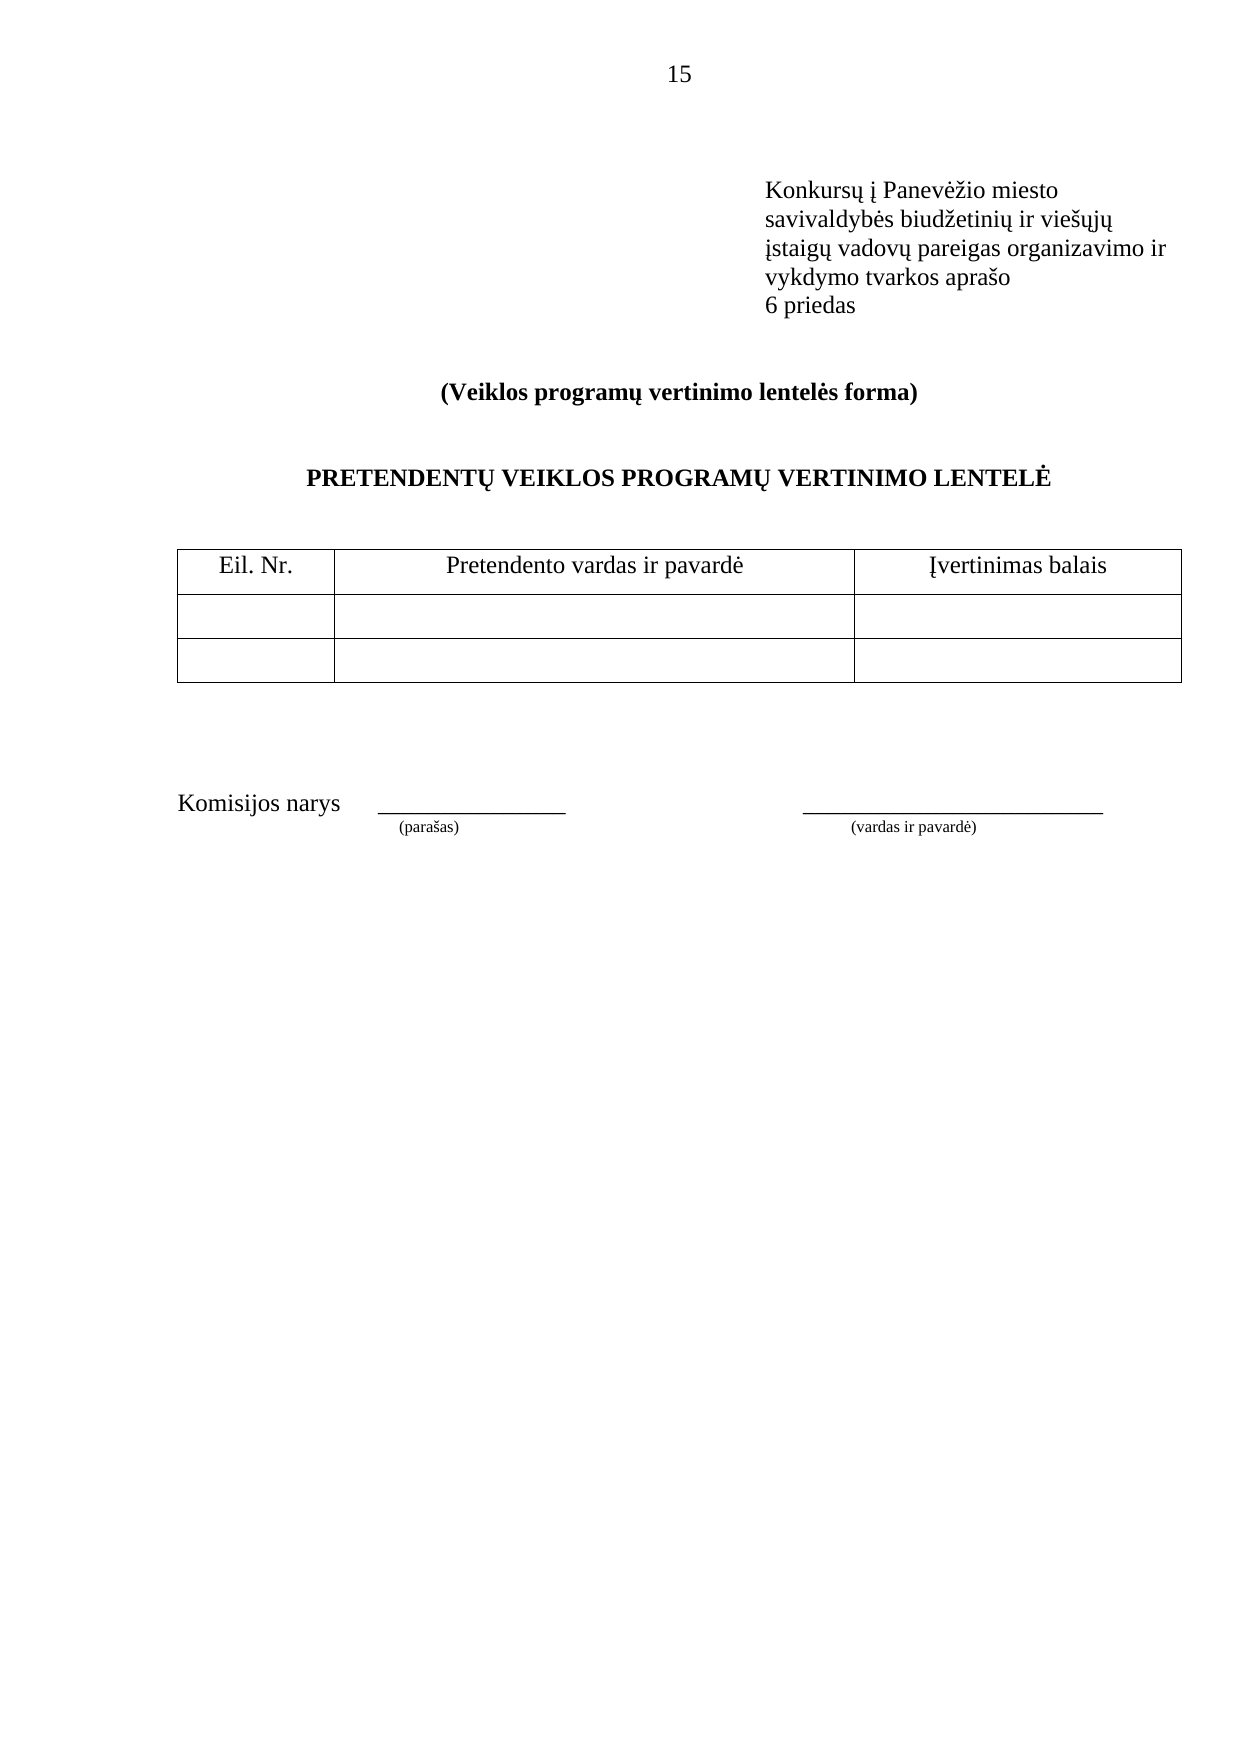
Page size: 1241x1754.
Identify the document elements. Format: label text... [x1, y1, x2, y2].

text Komisijos narys _______________ ________________________ [177, 788, 1181, 817]
table_cell [335, 639, 854, 682]
table_header Pretendento vardas ir pavardė [335, 550, 854, 593]
table_cell [178, 639, 334, 682]
text 6 priedas [765, 291, 1181, 319]
table_cell [855, 595, 1181, 637]
text Konkursų į Panevėžio miesto savivaldybės biudžetinių ir viešųjų įstaigų vadovų pareigas organizavimo ir vykdymo tvarkos aprašo [765, 176, 1181, 291]
table_cell [178, 595, 334, 637]
table_cell [855, 639, 1181, 682]
table_cell [335, 595, 854, 637]
table_header Eil. Nr. [178, 550, 334, 593]
table_header Įvertinimas balais [855, 550, 1181, 593]
text (Veiklos programų vertinimo lentelės forma) [177, 377, 1181, 406]
text (parašas) (vardas ir pavardė) [177, 817, 1181, 836]
text PRETENDENTŲ VEIKLOS PROGRAMŲ VERTINIMO LENTELĖ [177, 463, 1181, 492]
